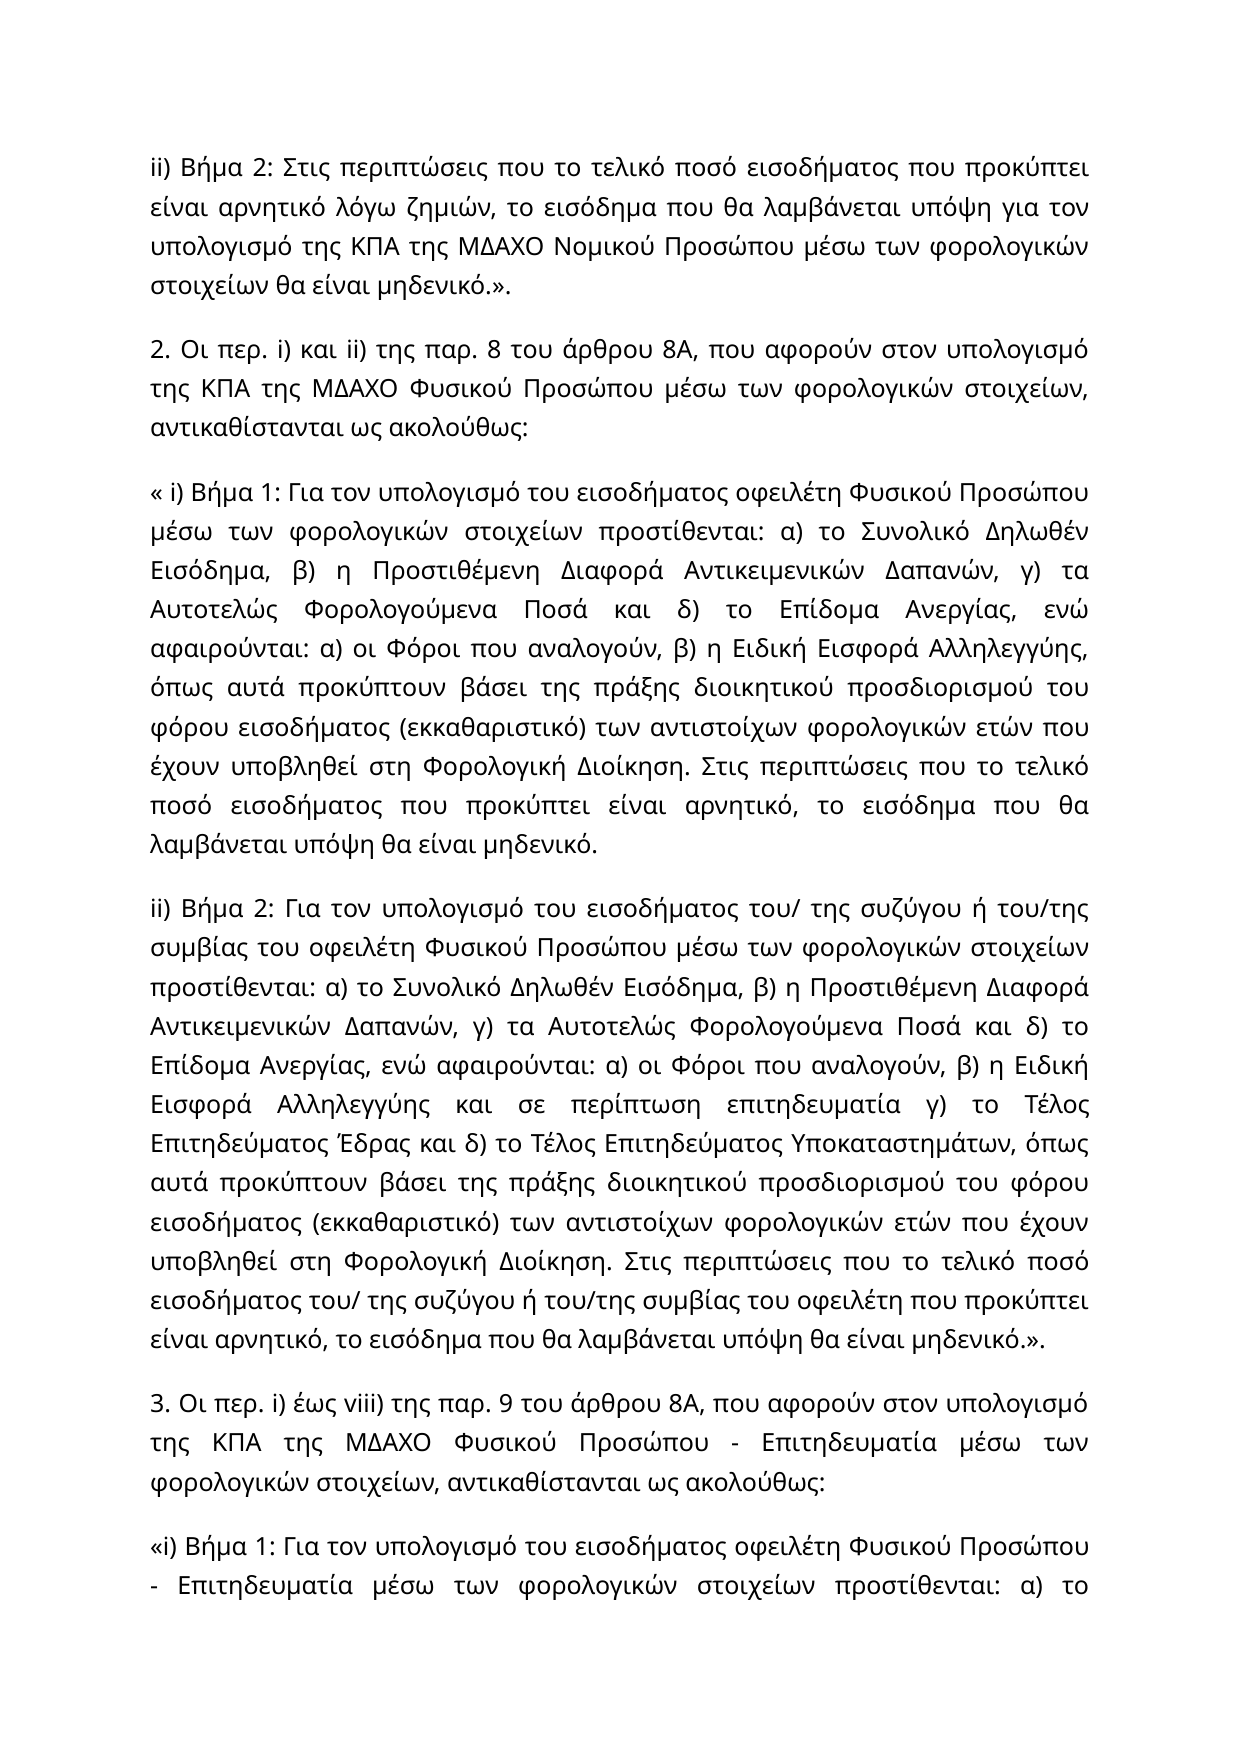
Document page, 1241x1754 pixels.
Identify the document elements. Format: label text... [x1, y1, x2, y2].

text 3. Οι περ. i) έως viii) της παρ. 9 του άρθρου 8Α, που αφορούν στον υπολογισμό της ΚΠΑ της ΜΔΑΧΟ Φυσικού Προσώπου - Επιτηδευματία μέσω των φορολογικών στοιχείων, αντικαθίστανται ως ακολούθως: [150, 1386, 1090, 1498]
text « i) Βήμα 1: Για τον υπολογισμό του εισοδήματος οφειλέτη Φυσικού Προσώπου μέσω των φορολογικών στοιχείων προστίθενται: α) το Συνολικό Δηλωθέν Εισόδημα, β) η Προστιθέμενη Διαφορά Αντικειμενικών Δαπανών, γ) τα Αυτοτελώς Φορολογούμενα Ποσά και δ) το Επίδομα Ανεργίας, ενώ αφαιρούνται: α) οι Φόροι που αναλογούν, β) η Ειδική Εισφορά Αλληλεγγύης, όπως αυτά προκύπτουν βάσει της πράξης διοικητικού προσδιορισμού του φόρου εισοδήματος (εκκαθαριστικό) των αντιστοίχων φορολογικών ετών που έχουν υποβληθεί στη Φορολογική Διοίκηση. Στις περιπτώσεις που το τελικό ποσό εισοδήματος που προκύπτει είναι αρνητικό, το εισόδημα που θα λαμβάνεται υπόψη θα είναι μηδενικό. [150, 474, 1090, 861]
text ii) Βήμα 2: Για τον υπολογισμό του εισοδήματος του/ της συζύγου ή του/της συμβίας του οφειλέτη Φυσικού Προσώπου μέσω των φορολογικών στοιχείων προστίθενται: α) το Συνολικό Δηλωθέν Εισόδημα, β) η Προστιθέμενη Διαφορά Αντικειμενικών Δαπανών, γ) τα Αυτοτελώς Φορολογούμενα Ποσά και δ) το Επίδομα Ανεργίας, ενώ αφαιρούνται: α) οι Φόροι που αναλογούν, β) η Ειδική Εισφορά Αλληλεγγύης και σε περίπτωση επιτηδευματία γ) το Τέλος Επιτηδεύματος Έδρας και δ) το Τέλος Επιτηδεύματος Υποκαταστημάτων, όπως αυτά προκύπτουν βάσει της πράξης διοικητικού προσδιορισμού του φόρου εισοδήματος (εκκαθαριστικό) των αντιστοίχων φορολογικών ετών που έχουν υποβληθεί στη Φορολογική Διοίκηση. Στις περιπτώσεις που το τελικό ποσό εισοδήματος του/ της συζύγου ή του/της συμβίας του οφειλέτη που προκύπτει είναι αρνητικό, το εισόδημα που θα λαμβάνεται υπόψη θα είναι μηδενικό.». [150, 891, 1090, 1356]
text «i) Βήμα 1: Για τον υπολογισμό του εισοδήματος οφειλέτη Φυσικού Προσώπου - Επιτηδευματία μέσω των φορολογικών στοιχείων προστίθενται: α) το [150, 1528, 1090, 1602]
text 2. Οι περ. i) και ii) της παρ. 8 του άρθρου 8Α, που αφορούν στον υπολογισμό της ΚΠΑ της ΜΔΑΧΟ Φυσικού Προσώπου μέσω των φορολογικών στοιχείων, αντικαθίστανται ως ακολούθως: [150, 332, 1090, 444]
text ii) Βήμα 2: Στις περιπτώσεις που το τελικό ποσό εισοδήματος που προκύπτει είναι αρνητικό λόγω ζημιών, το εισόδημα που θα λαμβάνεται υπόψη για τον υπολογισμό της ΚΠΑ της ΜΔΑΧΟ Νομικού Προσώπου μέσω των φορολογικών στοιχείων θα είναι μηδενικό.». [150, 150, 1090, 302]
